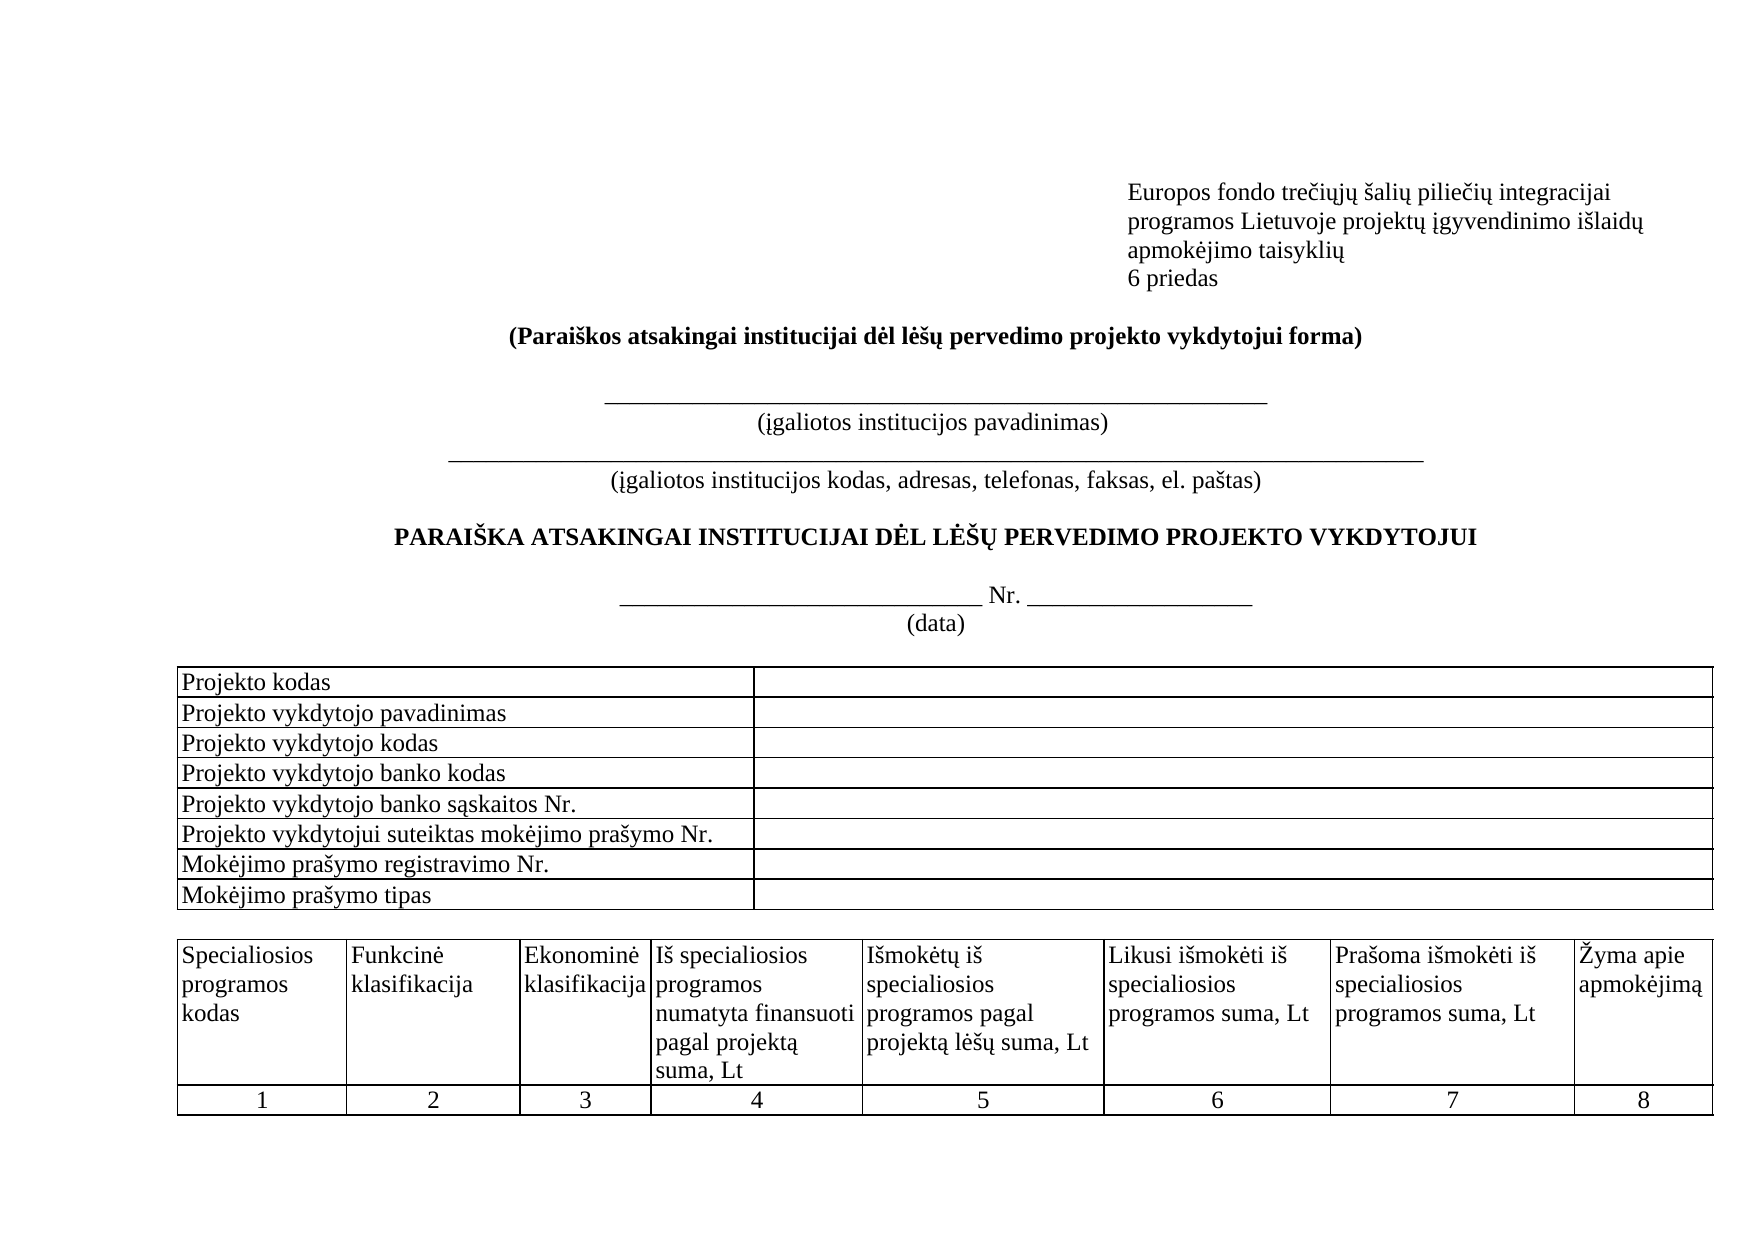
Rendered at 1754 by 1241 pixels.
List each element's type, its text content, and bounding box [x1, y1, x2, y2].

table_cell [755, 850, 1712, 878]
table_header [755, 668, 1712, 696]
table_header Likusi išmokėti iš specialiosios programos suma, Lt [1105, 940, 1330, 1084]
table_header Žyma apie apmokėjimą [1575, 940, 1712, 1084]
table_header Specialiosios programos kodas [178, 940, 346, 1084]
text _____________________________________________________ [177, 378, 1694, 407]
table_cell 2 [347, 1086, 519, 1114]
text PARAIŠKA ATSAKINGAI INSTITUCIJAI DĖL LĖŠŲ PERVEDIMO PROJEKTO VYKDYTOJUI [177, 522, 1694, 551]
table_cell Projekto vykdytojo banko kodas [178, 758, 753, 787]
table_cell [755, 758, 1712, 787]
table_header Ekonominė klasifikacija [521, 940, 650, 1084]
table_header Projekto kodas [178, 668, 753, 696]
table_cell Mokėjimo prašymo registravimo Nr. [178, 850, 753, 878]
text (įgaliotos institucijos pavadinimas) [177, 407, 1694, 436]
table_cell Projekto vykdytojo kodas [178, 728, 753, 757]
text (Paraiškos atsakingai institucijai dėl lėšų pervedimo projekto vykdytojui forma) [177, 321, 1694, 350]
table_cell Projekto vykdytojui suteiktas mokėjimo prašymo Nr. [178, 819, 753, 848]
table_cell Projekto vykdytojo pavadinimas [178, 698, 753, 727]
table_cell Projekto vykdytojo banko sąskaitos Nr. [178, 789, 753, 817]
table_cell [755, 698, 1712, 727]
table_cell 1 [178, 1086, 346, 1114]
table_cell 6 [1105, 1086, 1330, 1114]
table_header Funkcinė klasifikacija [347, 940, 519, 1084]
table_cell 8 [1575, 1086, 1712, 1114]
text 6 priedas [1127, 263, 1694, 292]
table_cell [755, 819, 1712, 848]
table_cell 5 [863, 1086, 1103, 1114]
text _____________________________ Nr. __________________ [177, 580, 1694, 608]
table_cell 4 [652, 1086, 862, 1114]
text (data) [177, 608, 1694, 637]
table_cell [755, 728, 1712, 757]
table_cell [755, 880, 1712, 908]
text ______________________________________________________________________________ [177, 436, 1694, 465]
table_cell [755, 789, 1712, 817]
text (įgaliotos institucijos kodas, adresas, telefonas, faksas, el. paštas) [177, 465, 1694, 493]
table_cell 7 [1331, 1086, 1574, 1114]
table_header Prašoma išmokėti iš specialiosios programos suma, Lt [1331, 940, 1574, 1084]
table_cell 3 [521, 1086, 650, 1114]
table_header Iš specialiosios programos numatyta finansuoti pagal projektą suma, Lt [652, 940, 862, 1084]
table_header Išmokėtų iš specialiosios programos pagal projektą lėšų suma, Lt [863, 940, 1103, 1084]
text Europos fondo trečiųjų šalių piliečių integracijai programos Lietuvoje projektų įgyvendinimo išlaidų apmokėjimo taisyklių [1127, 177, 1694, 263]
table_cell Mokėjimo prašymo tipas [178, 880, 753, 908]
